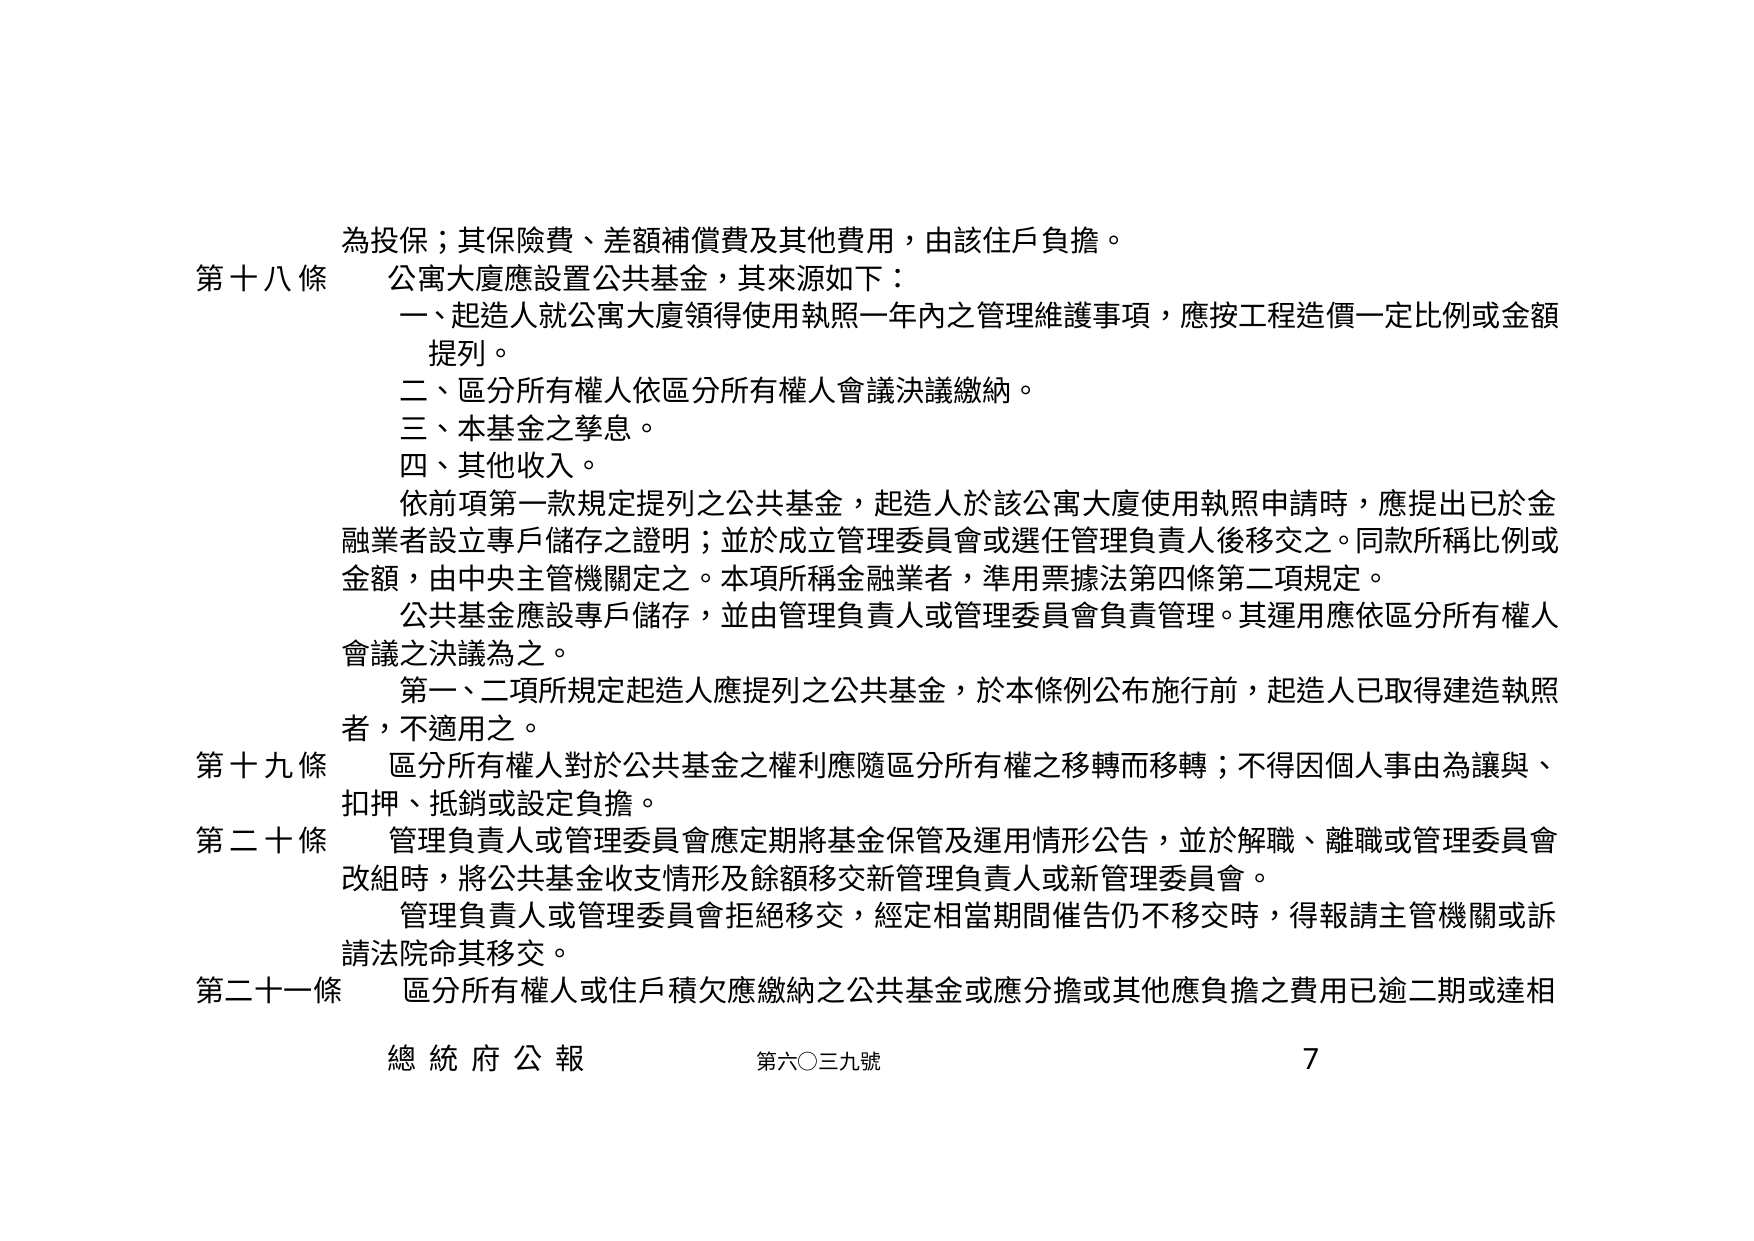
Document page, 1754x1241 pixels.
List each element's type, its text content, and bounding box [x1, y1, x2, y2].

text 四、其他收入。 [399, 447, 1559, 484]
text 第二十一條 區分所有權人或住戶積欠應繳納之公共基金或應分擔或其他應負擔之費用已逾二期或達相 [195, 972, 1559, 1009]
text 二、區分所有權人依區分所有權人會議決議繳納。 [399, 372, 1559, 409]
text 為投保；其保險費、差額補償費及其他費用，由該住戶負擔。 [341, 222, 1559, 259]
text 第十九條 區分所有權人對於公共基金之權利應隨區分所有權之移轉而移轉；不得因個人事由為讓與、扣押、抵銷或設定負擔。 [195, 747, 1559, 822]
text 三、本基金之孳息。 [399, 409, 1559, 447]
text 依前項第一款規定提列之公共基金，起造人於該公寓大廈使用執照申請時，應提出已於金融業者設立專戶儲存之證明；並於成立管理委員會或選任管理負責人後移交之。同款所稱比例或金額，由中央主管機關定之。本項所稱金融業者，準用票據法第四條第二項規定。 [341, 484, 1559, 597]
text 公共基金應設專戶儲存，並由管理負責人或管理委員會負責管理。其運用應依區分所有權人會議之決議為之。 [341, 597, 1559, 672]
text 一、起造人就公寓大廈領得使用執照一年內之管理維護事項，應按工程造價一定比例或金額提列。 [399, 297, 1559, 372]
text 第二十條 管理負責人或管理委員會應定期將基金保管及運用情形公告，並於解職、離職或管理委員會改組時，將公共基金收支情形及餘額移交新管理負責人或新管理委員會。 [195, 822, 1559, 897]
text 第十八條 公寓大廈應設置公共基金，其來源如下： [195, 259, 1559, 297]
text 管理負責人或管理委員會拒絕移交，經定相當期間催告仍不移交時，得報請主管機關或訴請法院命其移交。 [341, 897, 1559, 972]
text 第一、二項所規定起造人應提列之公共基金，於本條例公布施行前，起造人已取得建造執照者，不適用之。 [341, 672, 1559, 747]
